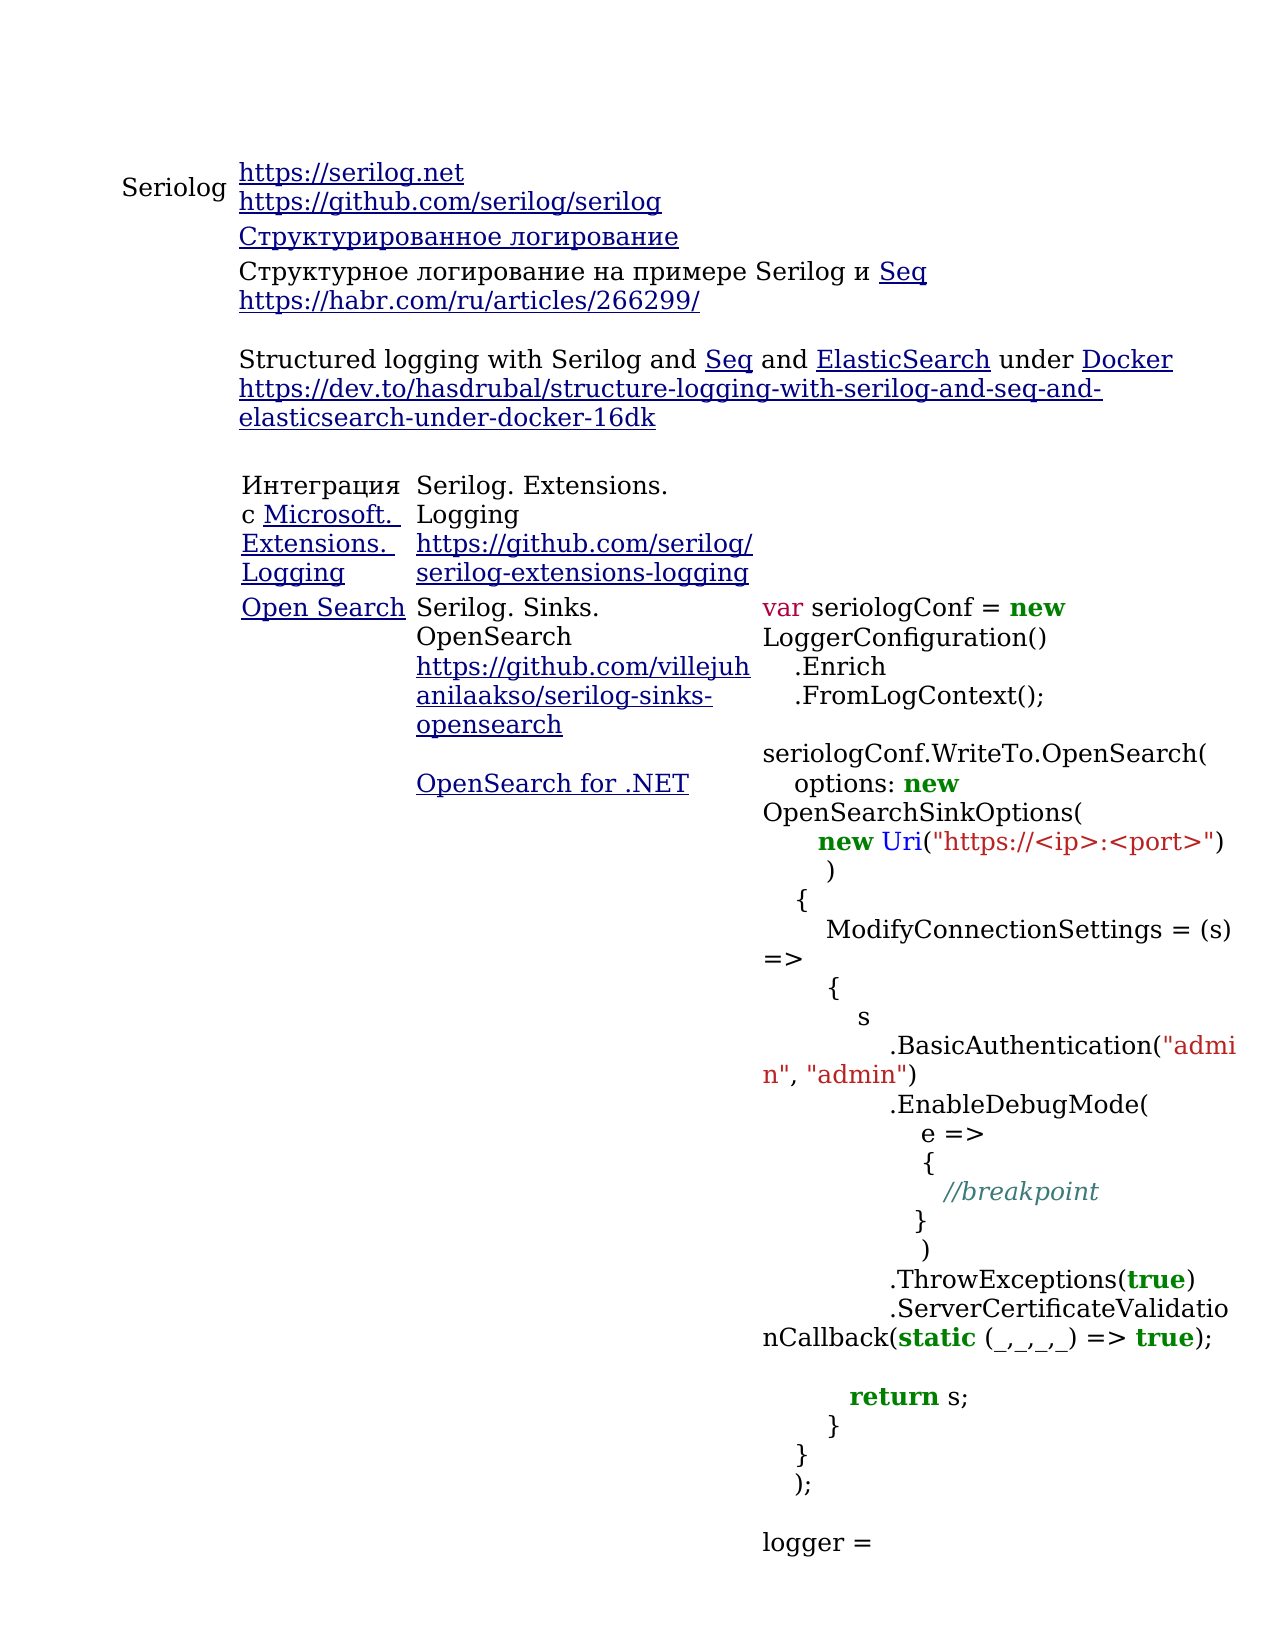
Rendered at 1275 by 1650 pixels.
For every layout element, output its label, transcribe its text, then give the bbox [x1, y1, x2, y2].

table_cell [118, 465, 235, 1563]
table_header https://serilog.net https://github.com/serilog/serilog [235, 155, 1248, 219]
table_cell [118, 255, 235, 465]
table_header Seriolog [118, 155, 235, 219]
table_header [759, 468, 1245, 591]
table_header Интеграция с Microsoft. Extensions. Logging [238, 468, 413, 591]
table_cell Open Search [238, 591, 413, 1560]
table_header Serilog. Extensions. Logging https://github.com/serilog/serilog-extensions-logging [413, 468, 759, 591]
table_cell [235, 465, 1248, 1563]
table_cell var seriologConf = new LoggerConfiguration() .Enrich .FromLogContext(); seriologConf.WriteTo.OpenSearch( options: new OpenSearchSinkOptions( new Uri("https://<ip>:<port>") ) { ModifyConnectionSettings = (s) => { s .BasicAuthentication("admin", "admin") .EnableDebugMode( e => { //breakpoint } ) .ThrowExceptions(true) .ServerCertificateValidationCallback(static (_,_,_,_) => true); return s; } } ); logger = [759, 591, 1245, 1560]
table_cell [118, 220, 235, 254]
table_cell Структурное логирование на примере Serilog и Seq https://habr.com/ru/articles/266299/ Structured logging with Serilog and Seq and ElasticSearch under Docker https://dev.to/hasdrubal/structure-logging-with-serilog-and-seq-and-elasticsearch-under-docker-16dk [235, 255, 1248, 465]
table_cell Структурированное логирование [235, 220, 1248, 254]
table_cell Serilog. Sinks. OpenSearch https://github.com/villejuhanilaakso/serilog-sinks-opensearch OpenSearch for .NET [413, 591, 759, 1560]
